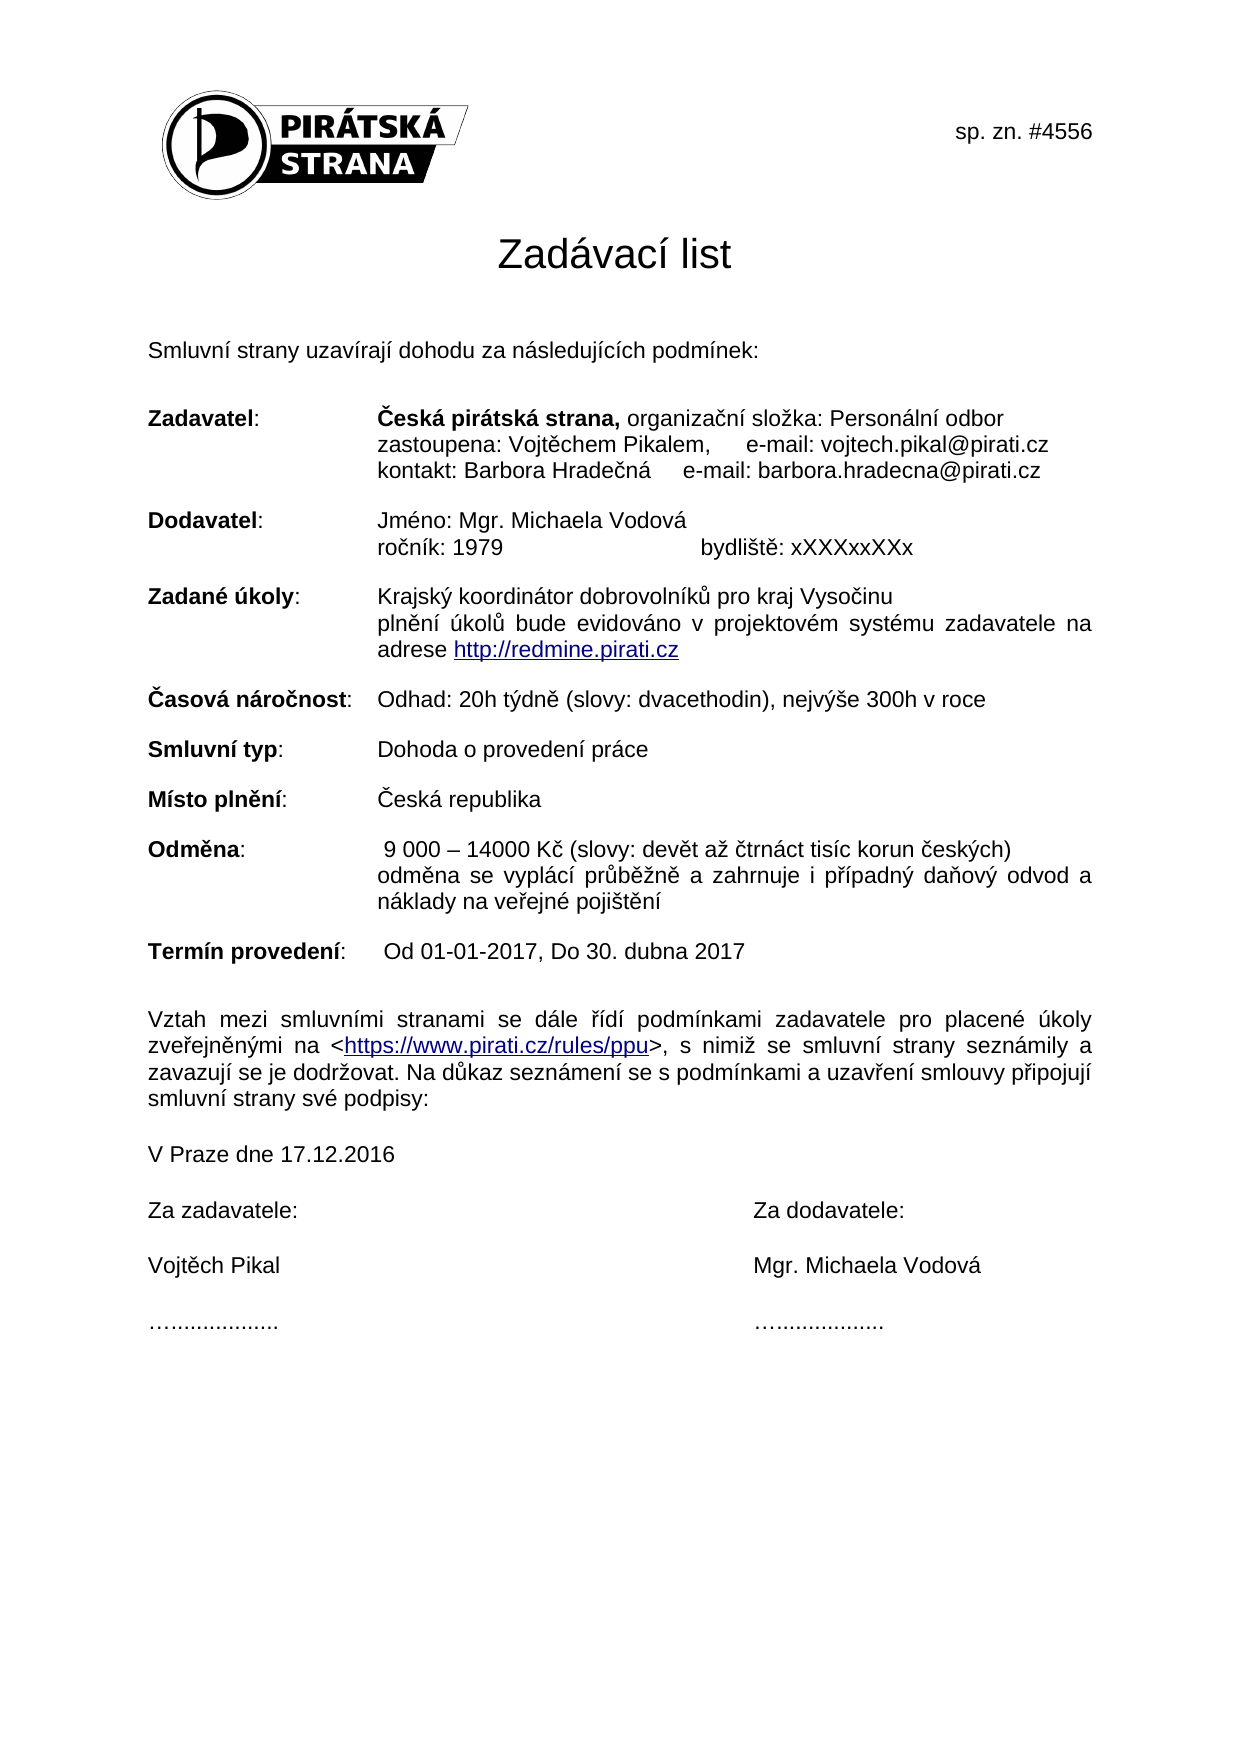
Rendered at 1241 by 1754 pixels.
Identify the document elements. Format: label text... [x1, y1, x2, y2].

table_cell Smluvní typ: [148, 724, 377, 774]
table_cell 9 000 – 14000 Kč (slovy: devět až čtrnáct tisíc korun českých) odměna se vyplácí průběžně a zahrnuje i případný daňový odvod a náklady na veřejné pojištění [377, 824, 1093, 926]
table_cell Od 01-01-2017, Do 30. dubna 2017 [377, 926, 1093, 976]
table_cell Odměna: [148, 824, 377, 926]
table_cell Dodavatel: [148, 495, 377, 572]
table_cell Česká republika [377, 774, 1093, 824]
text Vojtěch Pikal Mgr. Michaela Vodová [148, 1252, 1093, 1279]
text V Praze dne 17.12.2016 [148, 1141, 1093, 1167]
text Za zadavatele: Za dodavatele: [148, 1197, 1093, 1223]
table_cell Zadané úkoly: [148, 572, 377, 674]
table_header Zadavatel: [148, 393, 377, 495]
text sp. zn. #4556 [483, 118, 1093, 144]
text …................. …................. [148, 1308, 1093, 1334]
table_cell Termín provedení: [148, 926, 377, 976]
table_cell Jméno: Mgr. Michaela Vodová ročník: 1979 bydliště: xXXXxxXXx [377, 495, 1093, 572]
table_cell Odhad: 20h týdně (slovy: dvacethodin), nejvýše 300h v roce [377, 674, 1093, 724]
table_cell Krajský koordinátor dobrovolníků pro kraj Vysočinu plnění úkolů bude evidováno v projektovém systému zadavatele na adrese http://redmine.pirati.cz [377, 572, 1093, 674]
picture [147, 75, 483, 214]
text Vztah mezi smluvními stranami se dále řídí podmínkami zadavatele pro placené úkoly zveřejněnými na <https://www.pirati.cz/rules/ppu>, s nimiž se smluvní strany seznámily a zavazují se je dodržovat. Na důkaz seznámení se s podmínkami a uzavření smlouvy připojují smluvní strany své podpisy: [148, 1006, 1093, 1111]
table_cell Místo plnění: [148, 774, 377, 824]
table_cell Dohoda o provedení práce [377, 724, 1093, 774]
table_cell Časová náročnost: [148, 674, 377, 724]
subtitle Zadávací list [148, 230, 1093, 278]
text Smluvní strany uzavírají dohodu za následujících podmínek: [148, 337, 1093, 363]
table_header Česká pirátská strana, organizační složka: Personální odbor zastoupena: Vojtěchem Pikalem, e-mail: vojtech.pikal@pirati.cz kontakt: Barbora Hradečná e-mail: barbora.hradecna@pirati.cz [377, 393, 1093, 495]
